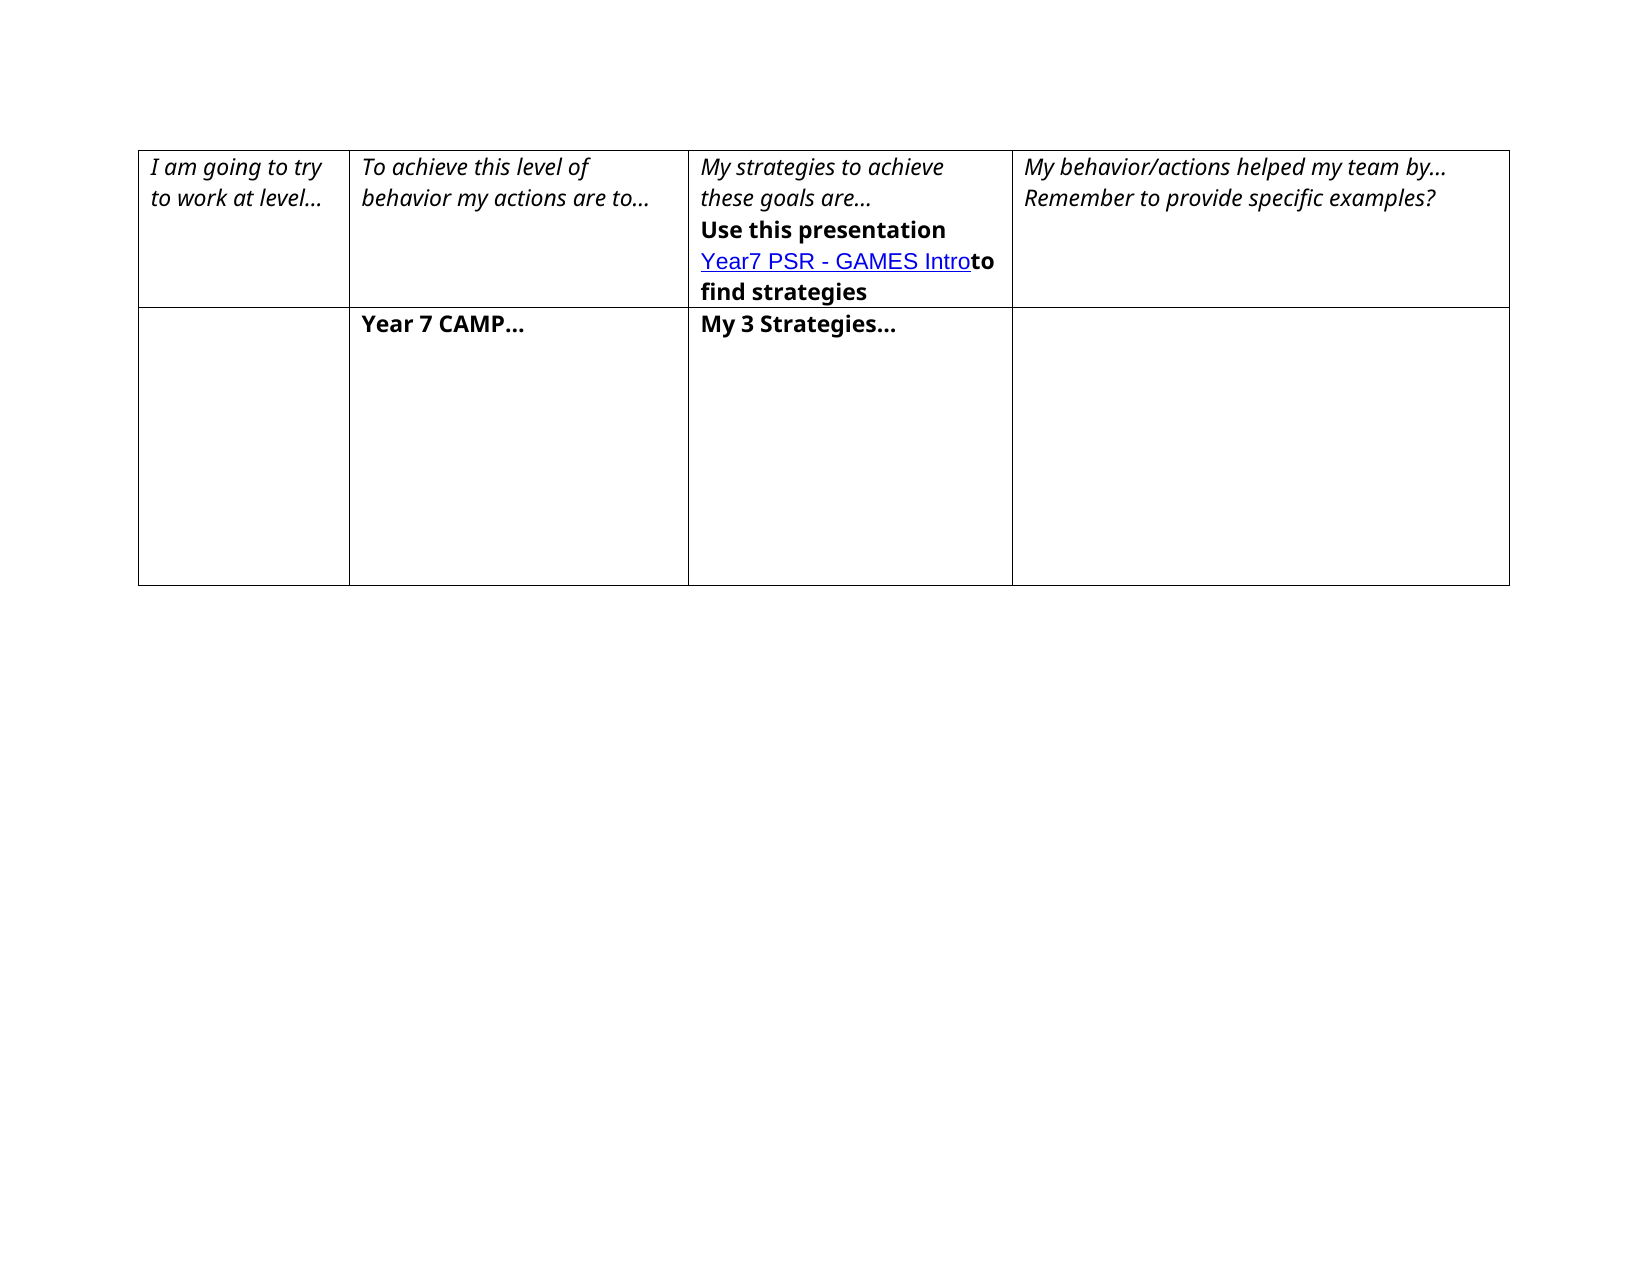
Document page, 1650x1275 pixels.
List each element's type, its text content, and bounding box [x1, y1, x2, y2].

table_cell My 3 Strategies… [689, 308, 1012, 585]
table_cell [139, 308, 349, 585]
table_cell My strategies to achieve these goals are… Use this presentation Year7 PSR - GAMES Introto find strategies [689, 151, 1012, 307]
table_cell [1013, 308, 1509, 585]
table_cell My behavior/actions helped my team by… Remember to provide specific examples? [1013, 151, 1509, 307]
table_cell To achieve this level of behavior my actions are to… [350, 151, 688, 307]
table_cell Year 7 CAMP… [350, 308, 688, 585]
table_cell I am going to try to work at level… [139, 151, 349, 307]
